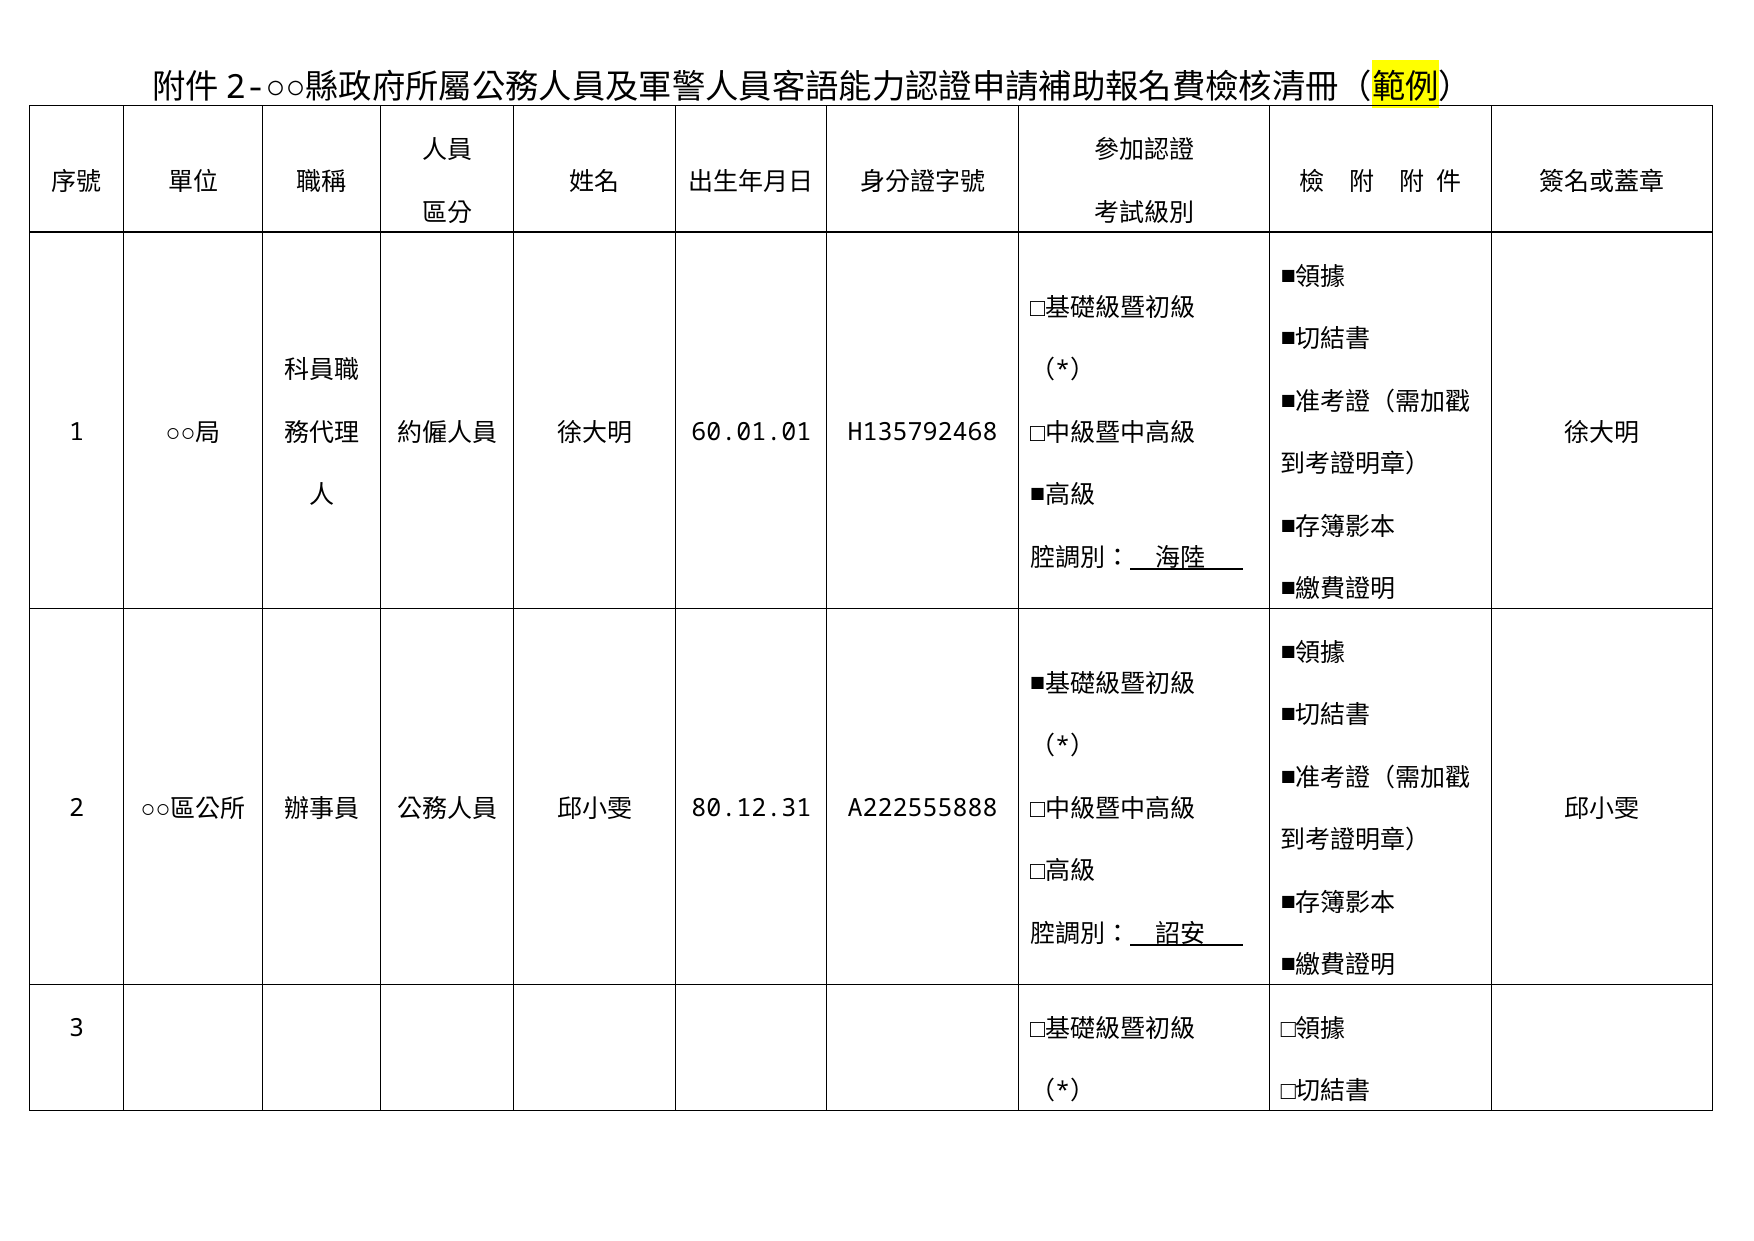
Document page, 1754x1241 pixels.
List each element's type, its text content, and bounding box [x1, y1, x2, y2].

table_cell 約僱人員 [381, 233, 513, 607]
table_cell 2 [30, 609, 123, 983]
table_header 出生年月日 [676, 106, 826, 231]
table_cell □基礎級暨初級（*） [1019, 985, 1269, 1109]
table_header 人員 區分 [381, 106, 513, 231]
table_cell [1492, 985, 1712, 1109]
table_header 姓名 [514, 106, 675, 231]
table_cell [124, 985, 262, 1109]
table_cell 科員職務代理人 [263, 233, 380, 607]
table_cell H135792468 [827, 233, 1018, 607]
table_cell ■領據 ■切結書 ■准考證（需加戳到考證明章） ■存簿影本 ■繳費證明 [1270, 233, 1491, 607]
table_cell 公務人員 [381, 609, 513, 983]
table_header 參加認證 考試級別 [1019, 106, 1269, 231]
table_cell [381, 985, 513, 1109]
table_header 檢 附 附 件 [1270, 106, 1491, 231]
table_header 序號 [30, 106, 123, 231]
table_cell A222555888 [827, 609, 1018, 983]
text 附件2-○○縣政府所屬公務人員及軍警人員客語能力認證申請補助報名費檢核清冊（範例） [29, 43, 1621, 105]
table_cell [676, 985, 826, 1109]
table_cell [263, 985, 380, 1109]
table_cell 辦事員 [263, 609, 380, 983]
table_cell 60.01.01 [676, 233, 826, 607]
table_header 簽名或蓋章 [1492, 106, 1712, 231]
table_header 身分證字號 [827, 106, 1018, 231]
table_cell 3 [30, 985, 123, 1109]
table_cell ■領據 ■切結書 ■准考證（需加戳到考證明章） ■存簿影本 ■繳費證明 [1270, 609, 1491, 983]
table_cell 邱小雯 [514, 609, 675, 983]
table_header 單位 [124, 106, 262, 231]
table_cell [514, 985, 675, 1109]
table_cell [827, 985, 1018, 1109]
table_cell □領據 □切結書 [1270, 985, 1491, 1109]
table_cell 邱小雯 [1492, 609, 1712, 983]
table_cell 80.12.31 [676, 609, 826, 983]
table_cell ○○區公所 [124, 609, 262, 983]
table_cell ■基礎級暨初級（*） □中級暨中高級 □高級 腔調別： 詔安 [1019, 609, 1269, 983]
table_cell 徐大明 [1492, 233, 1712, 607]
table_cell 徐大明 [514, 233, 675, 607]
table_cell ○○局 [124, 233, 262, 607]
table_header 職稱 [263, 106, 380, 231]
table_cell □基礎級暨初級（*） □中級暨中高級 ■高級 腔調別： 海陸 [1019, 233, 1269, 607]
table_cell 1 [30, 233, 123, 607]
